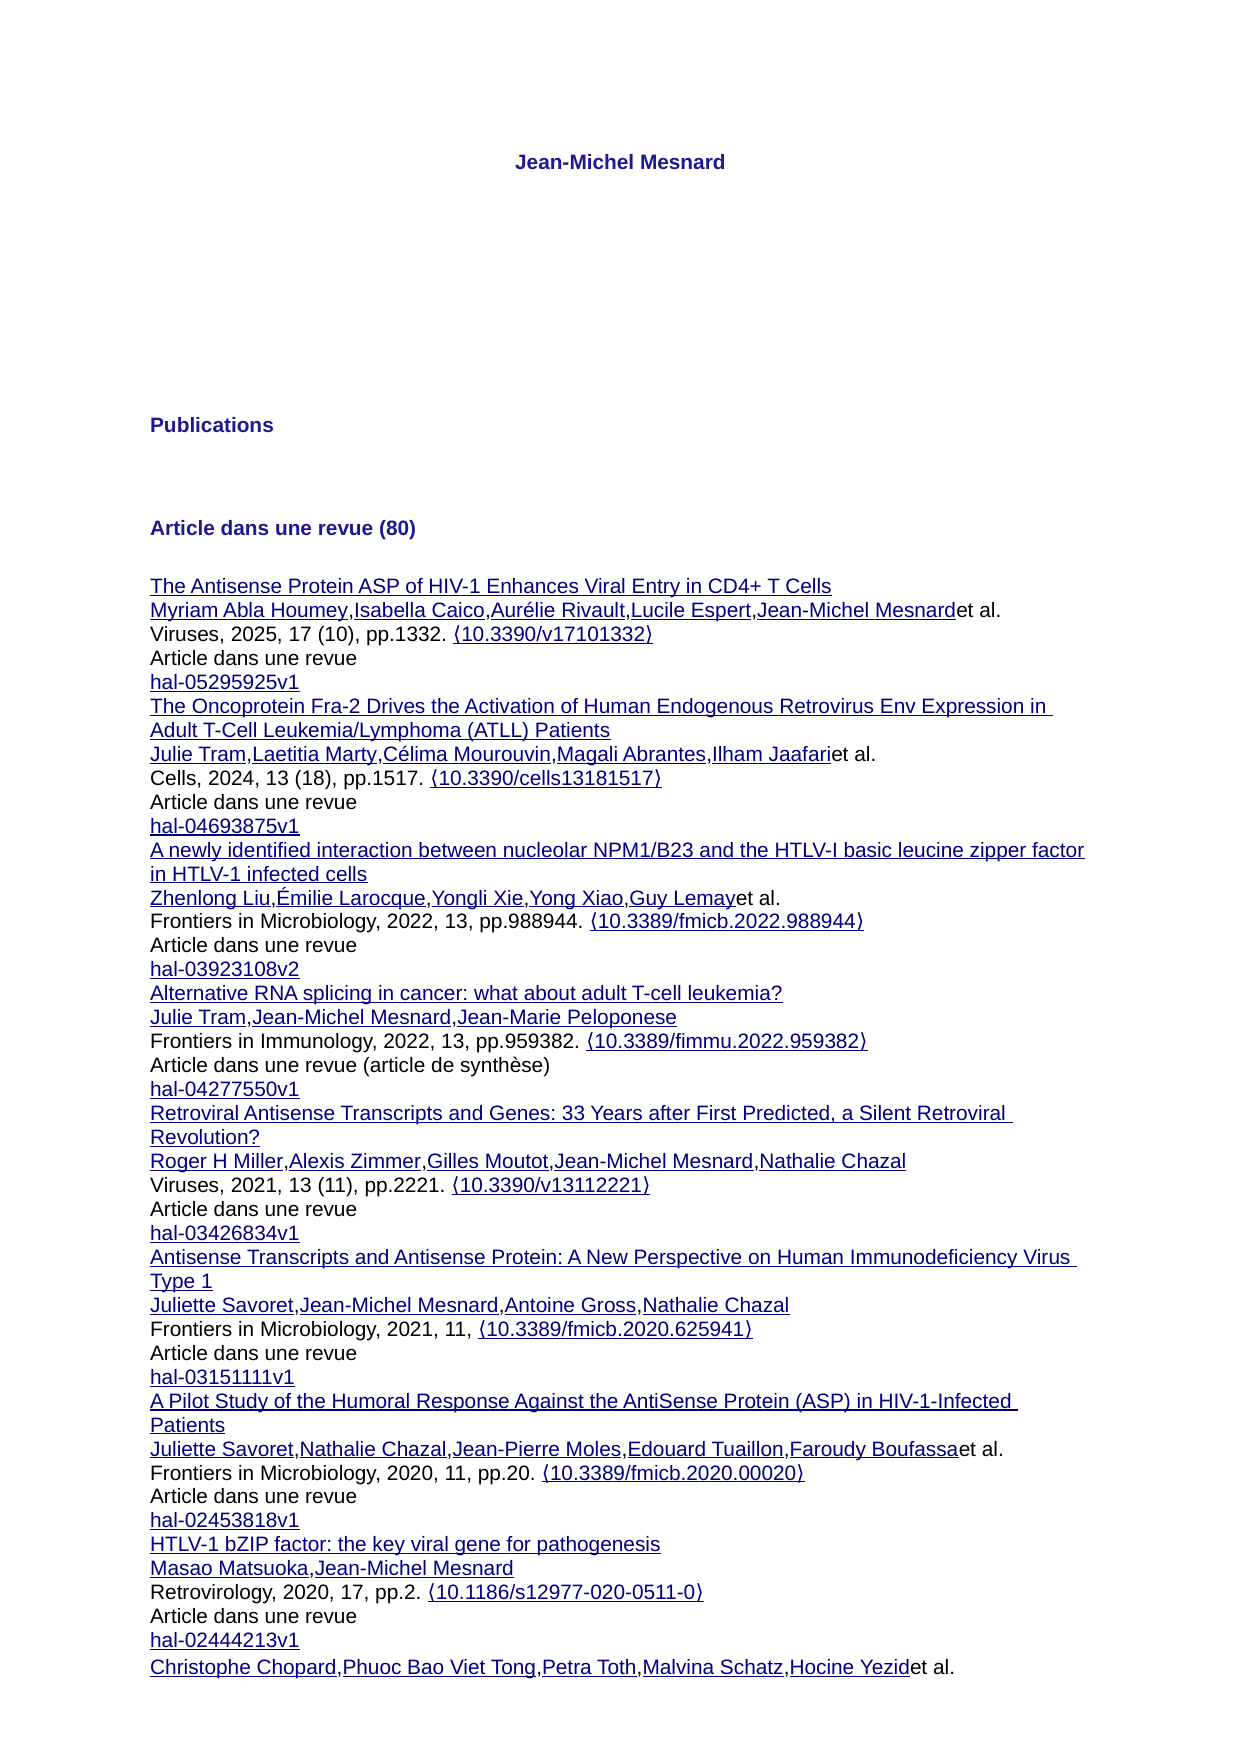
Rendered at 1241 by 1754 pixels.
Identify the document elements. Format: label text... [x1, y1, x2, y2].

table_cell HTLV-1 bZIP factor: the key viral gene for pathogenesis Masao Matsuoka,Jean-Michel Mesnard Retrovirology, 2020, 17, pp.2. ⟨10.1186/s12977-020-0511-0⟩ Article dans une revue hal-02444213v1 [150, 1532, 1090, 1652]
table_cell Retroviral Antisense Transcripts and Genes: 33 Years after First Predicted, a Silent Retroviral Revolution? Roger H Miller,Alexis Zimmer,Gilles Moutot,Jean-Michel Mesnard,Nathalie Chazal Viruses, 2021, 13 (11), pp.2221. ⟨10.3390/v13112221⟩ Article dans une revue hal-03426834v1 [150, 1101, 1090, 1245]
table_cell Antisense Transcripts and Antisense Protein: A New Perspective on Human Immunodeficiency Virus Type 1 Juliette Savoret,Jean-Michel Mesnard,Antoine Gross,Nathalie Chazal Frontiers in Microbiology, 2021, 11, ⟨10.3389/fmicb.2020.625941⟩ Article dans une revue hal-03151111v1 [150, 1245, 1090, 1388]
table_cell The Oncoprotein Fra-2 Drives the Activation of Human Endogenous Retrovirus Env Expression in Adult T-Cell Leukemia/Lymphoma (ATLL) Patients Julie Tram,Laetitia Marty,Célima Mourouvin,Magali Abrantes,Ilham Jaafariet al. Cells, 2024, 13 (18), pp.1517. ⟨10.3390/cells13181517⟩ Article dans une revue hal-04693875v1 [150, 694, 1090, 837]
subtitle Publications [150, 412, 1090, 436]
table_cell A Pilot Study of the Humoral Response Against the AntiSense Protein (ASP) in HIV-1-Infected Patients Juliette Savoret,Nathalie Chazal,Jean-Pierre Moles,Edouard Tuaillon,Faroudy Boufassaet al. Frontiers in Microbiology, 2020, 11, pp.20. ⟨10.3389/fmicb.2020.00020⟩ Article dans une revue hal-02453818v1 [150, 1389, 1090, 1532]
table_cell A newly identified interaction between nucleolar NPM1/B23 and the HTLV-I basic leucine zipper factor in HTLV-1 infected cells Zhenlong Liu,Émilie Larocque,Yongli Xie,Yong Xiao,Guy Lemayet al. Frontiers in Microbiology, 2022, 13, pp.988944. ⟨10.3389/fmicb.2022.988944⟩ Article dans une revue hal-03923108v2 [150, 838, 1090, 981]
subtitle Article dans une revue (80) [150, 516, 1090, 539]
table_cell Alternative RNA splicing in cancer: what about adult T-cell leukemia? Julie Tram,Jean-Michel Mesnard,Jean-Marie Peloponese Frontiers in Immunology, 2022, 13, pp.959382. ⟨10.3389/fimmu.2022.959382⟩ Article dans une revue (article de synthèse) hal-04277550v1 [150, 981, 1090, 1101]
table_cell Cyclophilin A enables specific HIV-1 Tat palmitoylation and accumulation in uninfected cells Christophe Chopard,Phuoc Bao Viet Tong,Petra Toth,Malvina Schatz,Hocine Yezidet al. Nature Communications, 2018, 9 (1), pp.2251. ⟨10.1038/s41467-018-04674-y⟩ Article dans une revue hal-02146273v1 [150, 1652, 1090, 1679]
subtitle Jean-Michel Mesnard [150, 150, 1090, 174]
table_header The Antisense Protein ASP of HIV-1 Enhances Viral Entry in CD4+ T Cells Myriam Abla Houmey,Isabella Caico,Aurélie Rivault,Lucile Espert,Jean-Michel Mesnardet al. Viruses, 2025, 17 (10), pp.1332. ⟨10.3390/v17101332⟩ Article dans une revue hal-05295925v1 [150, 574, 1090, 694]
